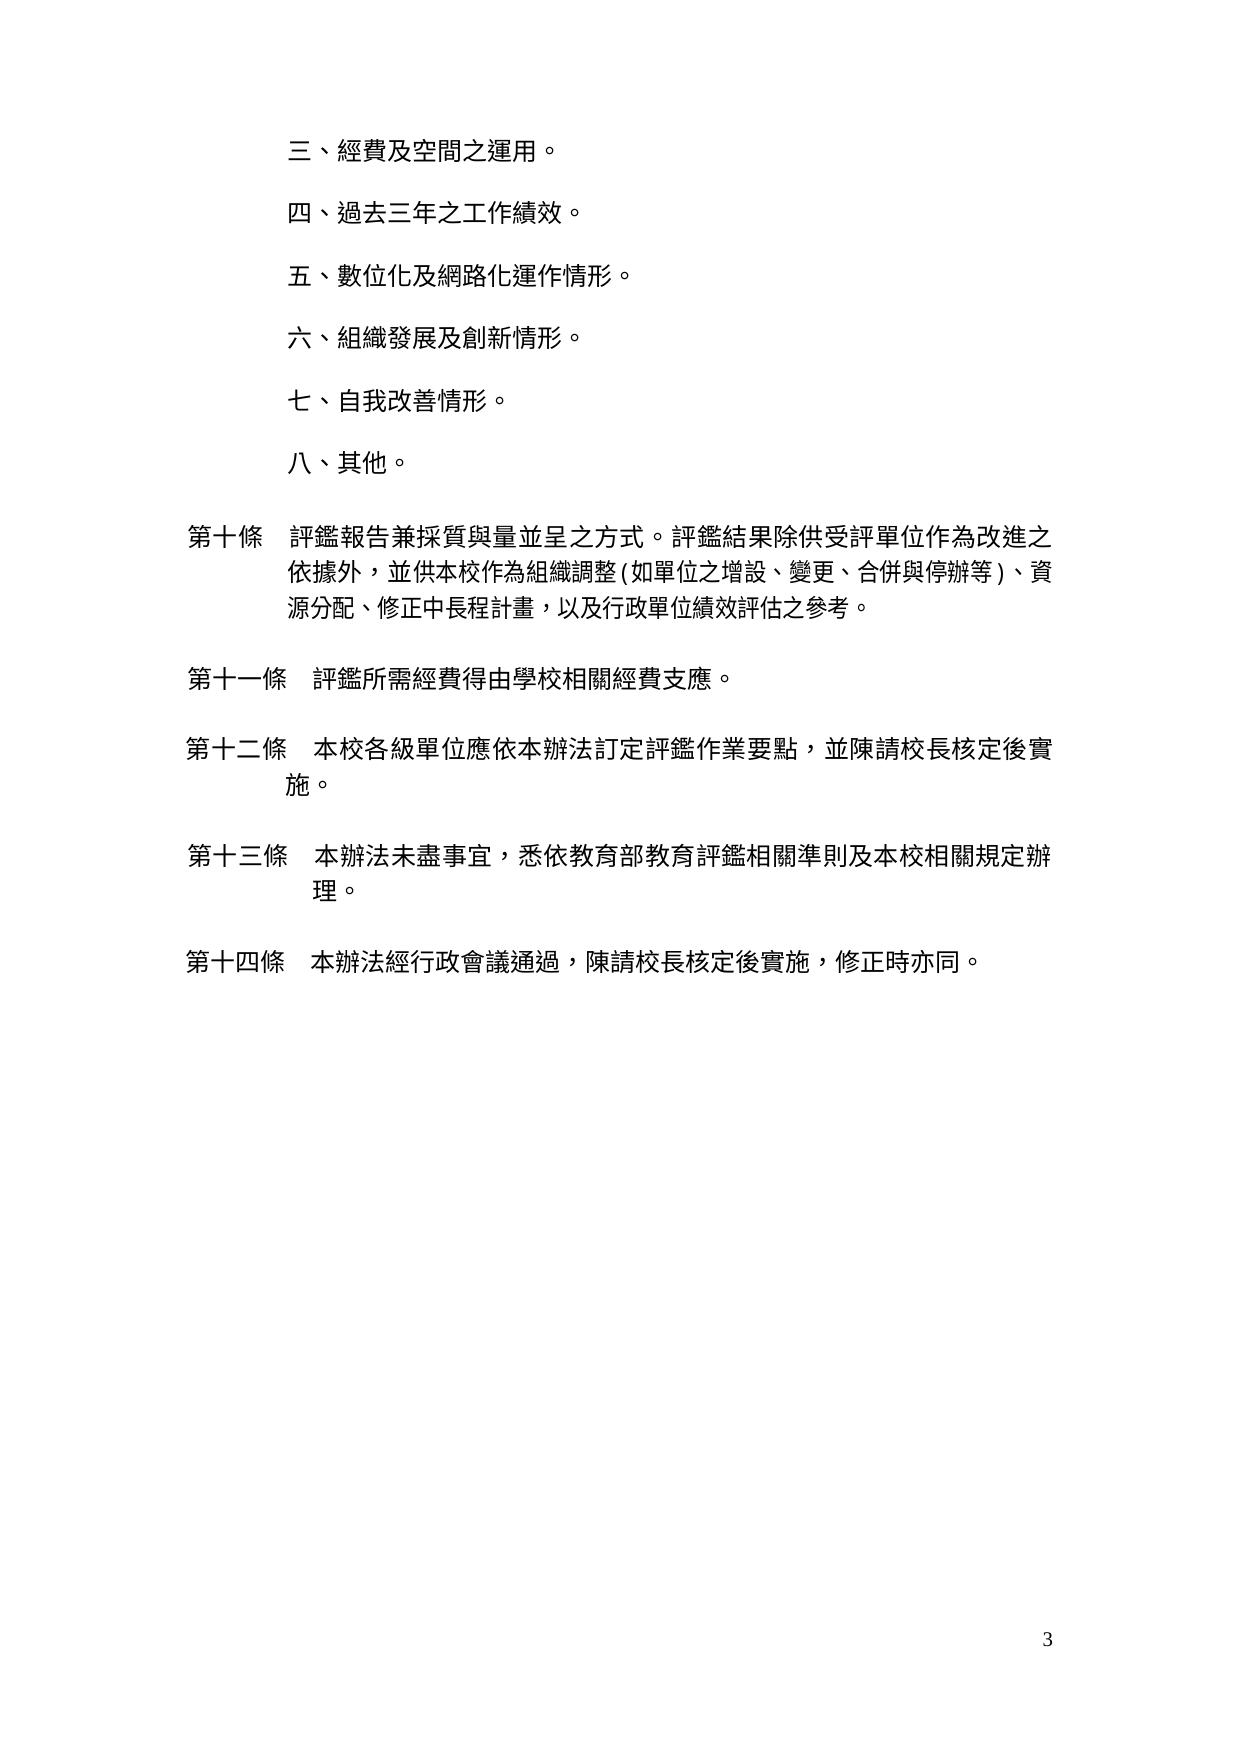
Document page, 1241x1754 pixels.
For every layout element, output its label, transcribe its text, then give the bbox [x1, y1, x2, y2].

text 第十條 評鑑報告兼採質與量並呈之方式。評鑑結果除供受評單位作為改進之依據外，並供本校作為組織調整(如單位之增設、變更、合併與停辦等)、資源分配、修正中長程計畫，以及行政單位績效評估之參考。 [187, 518, 1053, 624]
text 第十二條 本校各級單位應依本辦法訂定評鑑作業要點，並陳請校長核定後實施。 [185, 731, 1053, 801]
text 四、過去三年之工作績效。 [287, 170, 1053, 233]
text 第十一條 評鑑所需經費得由學校相關經費支應。 [187, 660, 1053, 695]
text 三、經費及空間之運用。 [287, 108, 1053, 170]
text 六、組織發展及創新情形。 [287, 295, 1053, 358]
text 七、自我改善情形。 [287, 358, 1053, 420]
text 五、數位化及網路化運作情形。 [287, 233, 1053, 295]
text 第十四條 本辦法經行政會議通過，陳請校長核定後實施，修正時亦同。 [185, 943, 1053, 978]
text 八、其他。 [287, 420, 1053, 483]
text 第十三條 本辦法未盡事宜，悉依教育部教育評鑑相關準則及本校相關規定辦理。 [187, 837, 1053, 908]
